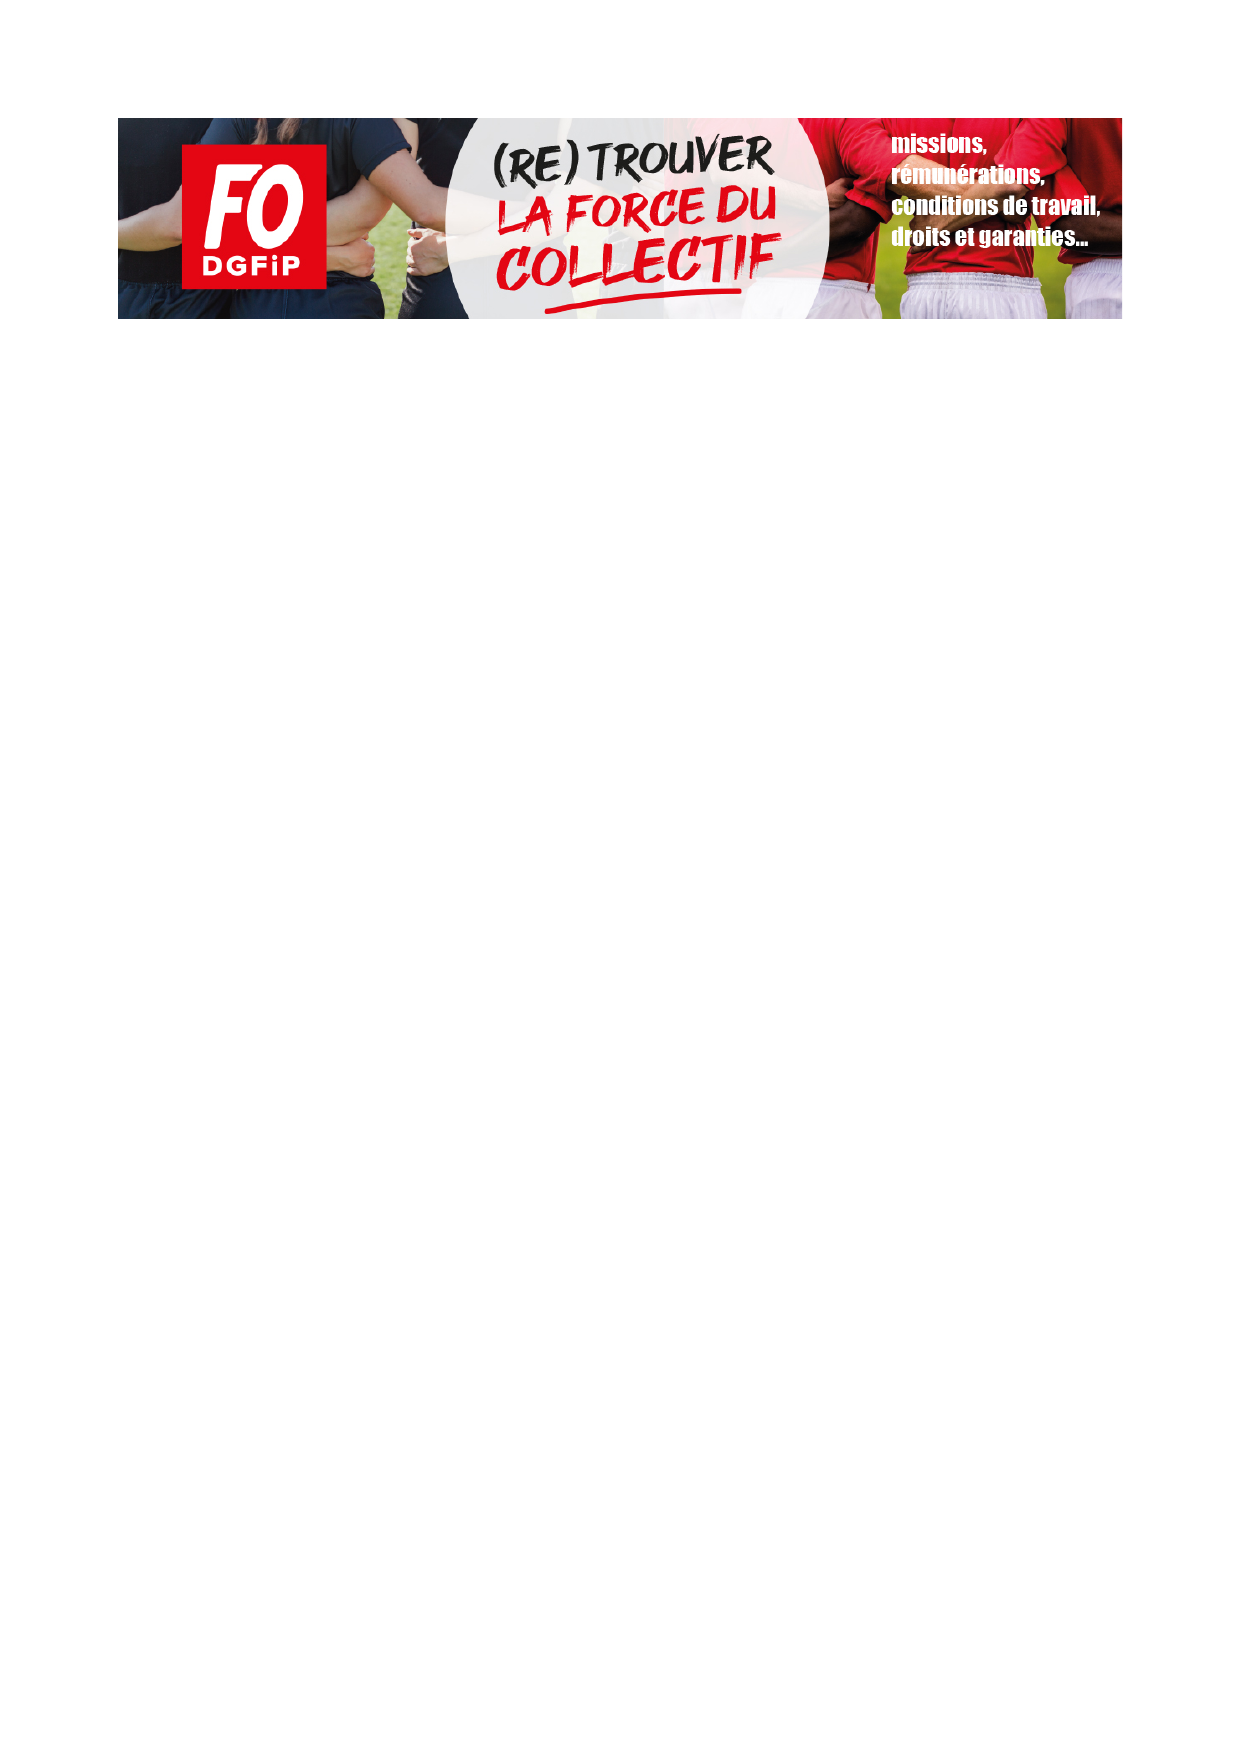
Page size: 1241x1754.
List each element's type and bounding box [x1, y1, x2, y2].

picture [118, 118, 1123, 319]
